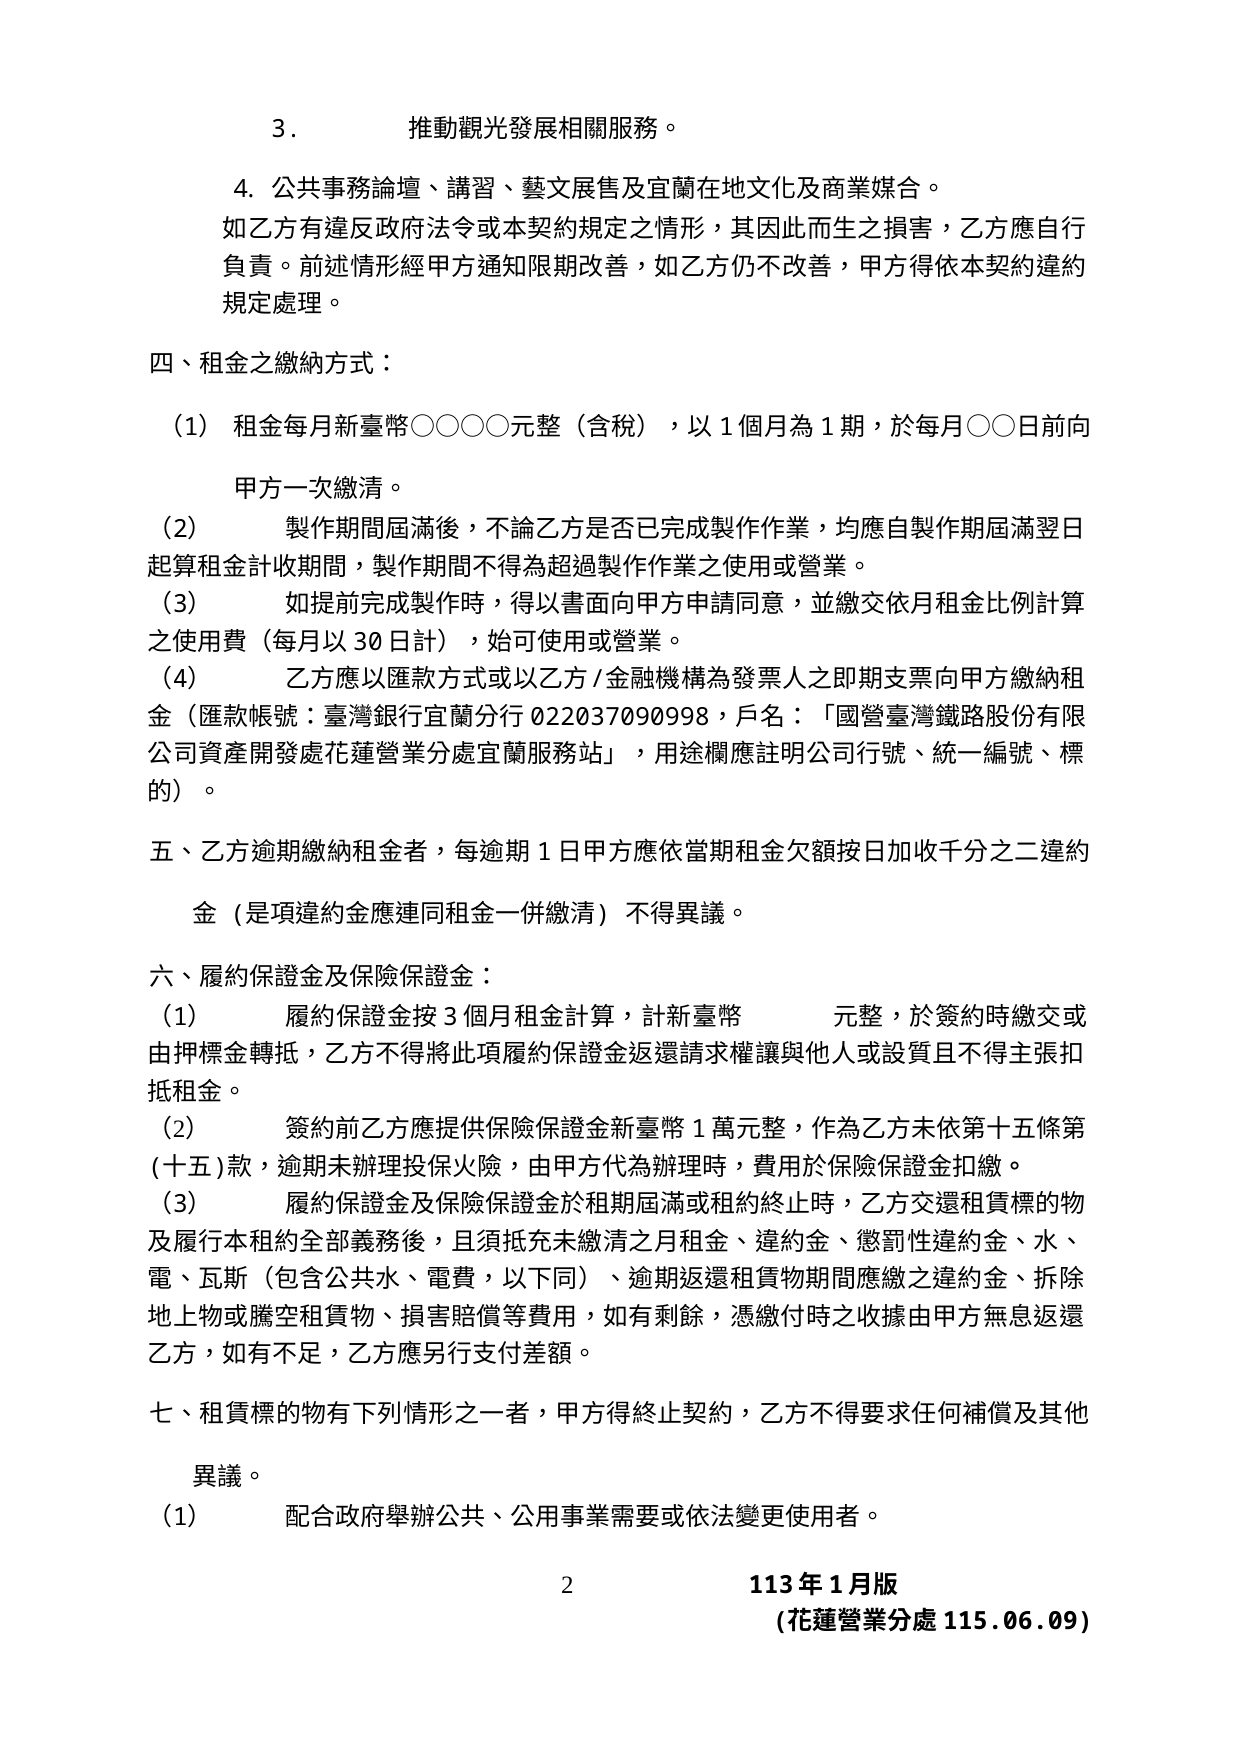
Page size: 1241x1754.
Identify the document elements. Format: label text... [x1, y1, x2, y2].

list 簽約前乙方應提供保險保證金新臺幣1萬元整，作為乙方未依第十五條第(十五)款，逾期未辦理投保火險，由甲方代為辦理時，費用於保險保證金扣繳。 [148, 1108, 1087, 1183]
text 六、履約保證金及保險保證金： [149, 933, 1092, 995]
list 公共事務論壇、講習、藝文展售及宜蘭在地文化及商業媒合。 [233, 145, 1092, 208]
list 配合政府舉辦公共、公用事業需要或依法變更使用者。 [148, 1495, 1087, 1533]
text 七、租賃標的物有下列情形之一者，甲方得終止契約，乙方不得要求任何補償及其他異議。 [149, 1370, 1092, 1495]
text 四、租金之繳納方式： [149, 320, 1092, 383]
list 製作期間屆滿後，不論乙方是否已完成製作作業，均應自製作期屆滿翌日起算租金計收期間，製作期間不得為超過製作作業之使用或營業。 [148, 508, 1087, 583]
text 五、乙方逾期繳納租金者，每逾期1日甲方應依當期租金欠額按日加收千分之二違約金 (是項違約金應連同租金一併繳清) 不得異議。 [149, 808, 1092, 933]
list 推動觀光發展相關服務。 [271, 108, 1087, 145]
list 租金每月新臺幣○○○○元整（含稅），以1個月為1期，於每月○○日前向甲方一次繳清。 [158, 383, 1092, 508]
list 履約保證金按3個月租金計算，計新臺幣 元整，於簽約時繳交或由押標金轉抵，乙方不得將此項履約保證金返還請求權讓與他人或設質且不得主張扣抵租金。 [148, 995, 1087, 1108]
list 履約保證金及保險保證金於租期屆滿或租約終止時，乙方交還租賃標的物及履行本租約全部義務後，且須抵充未繳清之月租金、違約金、懲罰性違約金、水、電、瓦斯（包含公共水、電費，以下同）、逾期返還租賃物期間應繳之違約金、拆除地上物或騰空租賃物、損害賠償等費用，如有剩餘，憑繳付時之收據由甲方無息返還乙方，如有不足，乙方應另行支付差額。 [148, 1183, 1087, 1370]
list 如提前完成製作時，得以書面向甲方申請同意，並繳交依月租金比例計算之使用費（每月以30日計），始可使用或營業。 [148, 583, 1087, 658]
list 乙方應以匯款方式或以乙方/金融機構為發票人之即期支票向甲方繳納租金（匯款帳號：臺灣銀行宜蘭分行022037090998，戶名：「國營臺灣鐵路股份有限公司資產開發處花蓮營業分處宜蘭服務站」，用途欄應註明公司行號、統一編號、標的）。 [148, 658, 1087, 808]
text 如乙方有違反政府法令或本契約規定之情形，其因此而生之損害，乙方應自行負責。前述情形經甲方通知限期改善，如乙方仍不改善，甲方得依本契約違約規定處理。 [223, 208, 1087, 320]
